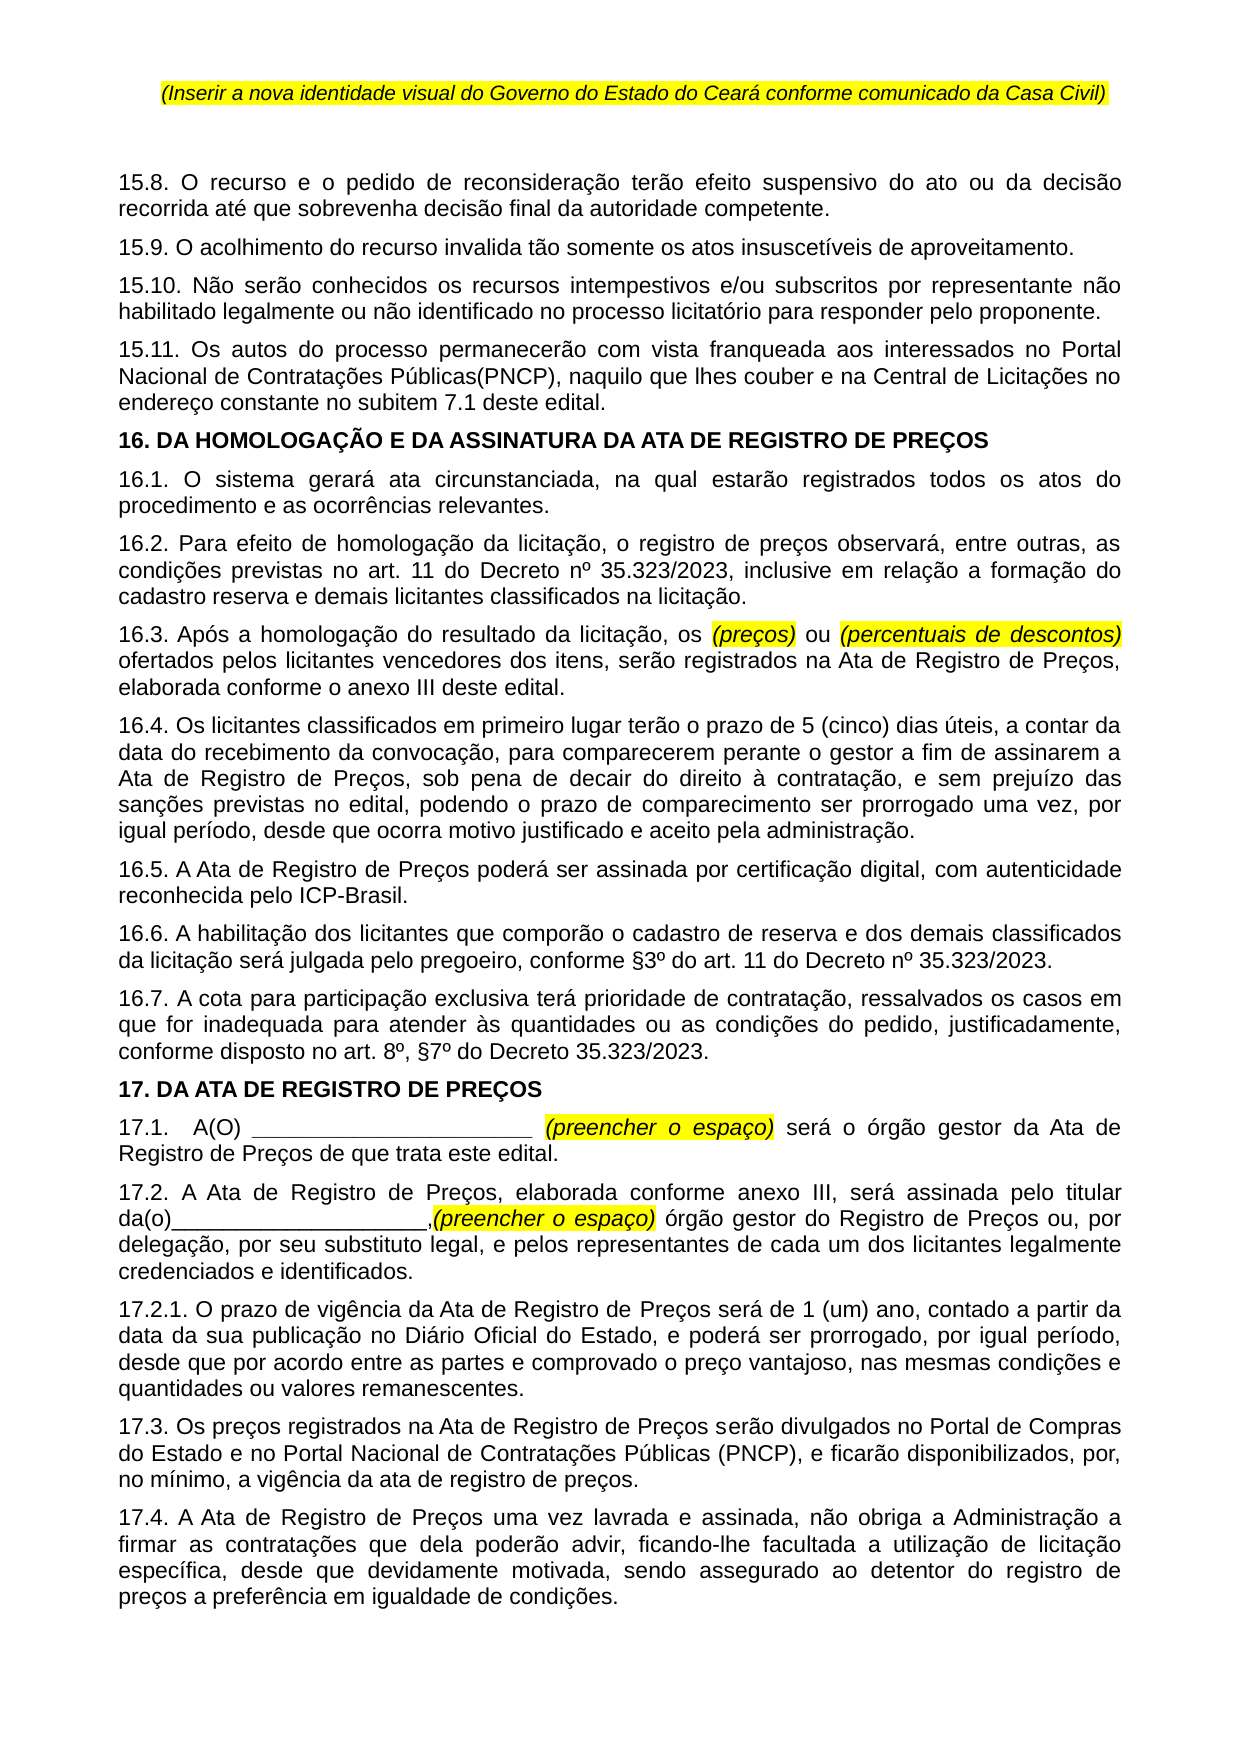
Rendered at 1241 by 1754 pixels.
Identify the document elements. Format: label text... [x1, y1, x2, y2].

text 15.11. Os autos do processo permanecerão com vista franqueada aos interessados no Portal Nacional de Contratações Públicas(PNCP), naquilo que lhes couber e na Central de Licitações no endereço constante no subitem 7.1 deste edital. [118, 336, 1122, 416]
text 16.1. O sistema gerará ata circunstanciada, na qual estarão registrados todos os atos do procedimento e as ocorrências relevantes. [118, 466, 1122, 518]
text 17.2. A Ata de Registro de Preços, elaborada conforme anexo III, será assinada pelo titular da(o)____________________,(preencher o espaço) órgão gestor do Registro de Preços ou, por delegação, por seu substituto legal, e pelos representantes de cada um dos licitantes legalmente credenciados e identificados. [118, 1179, 1122, 1284]
text 17.1. A(O) ______________________ (preencher o espaço) será o órgão gestor da Ata de Registro de Preços de que trata este edital. [118, 1114, 1122, 1167]
text 15.10. Não serão conhecidos os recursos intempestivos e/ou subscritos por representante não habilitado legalmente ou não identificado no processo licitatório para responder pelo proponente. [118, 272, 1122, 324]
text 16.2. Para efeito de homologação da licitação, o registro de preços observará, entre outras, as condições previstas no art. 11 do Decreto nº 35.323/2023, inclusive em relação a formação do cadastro reserva e demais licitantes classificados na licitação. [118, 530, 1122, 609]
text 16. DA HOMOLOGAÇÃO E DA ASSINATURA DA ATA DE REGISTRO DE PREÇOS [118, 427, 1122, 454]
text 16.5. A Ata de Registro de Preços poderá ser assinada por certificação digital, com autenticidade reconhecida pelo ICP-Brasil. [118, 856, 1122, 908]
text 16.4. Os licitantes classificados em primeiro lugar terão o prazo de 5 (cinco) dias úteis, a contar da data do recebimento da convocação, para comparecerem perante o gestor a fim de assinarem a Ata de Registro de Preços, sob pena de decair do direito à contratação, e sem prejuízo das sanções previstas no edital, podendo o prazo de comparecimento ser prorrogado uma vez, por igual período, desde que ocorra motivo justificado e aceito pela administração. [118, 712, 1122, 844]
text 17. DA ATA DE REGISTRO DE PREÇOS [118, 1076, 1122, 1102]
text 16.6. A habilitação dos licitantes que comporão o cadastro de reserva e dos demais classificados da licitação será julgada pelo pregoeiro, conforme §3º do art. 11 do Decreto nº 35.323/2023. [118, 920, 1122, 973]
text 16.7. A cota para participação exclusiva terá prioridade de contratação, ressalvados os casos em que for inadequada para atender às quantidades ou as condições do pedido, justificadamente, conforme disposto no art. 8º, §7º do Decreto 35.323/2023. [118, 985, 1122, 1064]
text 16.3. Após a homologação do resultado da licitação, os (preços) ou (percentuais de descontos) ofertados pelos licitantes vencedores dos itens, serão registrados na Ata de Registro de Preços, elaborada conforme o anexo III deste edital. [118, 621, 1122, 700]
text 15.8. O recurso e o pedido de reconsideração terão efeito suspensivo do ato ou da decisão recorrida até que sobrevenha decisão final da autoridade competente. [118, 169, 1122, 222]
text 17.3. Os preços registrados na Ata de Registro de Preços serão divulgados no Portal de Compras do Estado e no Portal Nacional de Contratações Públicas (PNCP), e ficarão disponibilizados, por, no mínimo, a vigência da ata de registro de preços. [118, 1413, 1122, 1492]
text 15.9. O acolhimento do recurso invalida tão somente os atos insuscetíveis de aproveitamento. [118, 234, 1122, 260]
text 17.2.1. O prazo de vigência da Ata de Registro de Preços será de 1 (um) ano, contado a partir da data da sua publicação no Diário Oficial do Estado, e poderá ser prorrogado, por igual período, desde que por acordo entre as partes e comprovado o preço vantajoso, nas mesmas condições e quantidades ou valores remanescentes. [118, 1296, 1122, 1401]
text 17.4. A Ata de Registro de Preços uma vez lavrada e assinada, não obriga a Administração a firmar as contratações que dela poderão advir, ficando-lhe facultada a utilização de licitação específica, desde que devidamente motivada, sendo assegurado ao detentor do registro de preços a preferência em igualdade de condições. [118, 1504, 1122, 1609]
